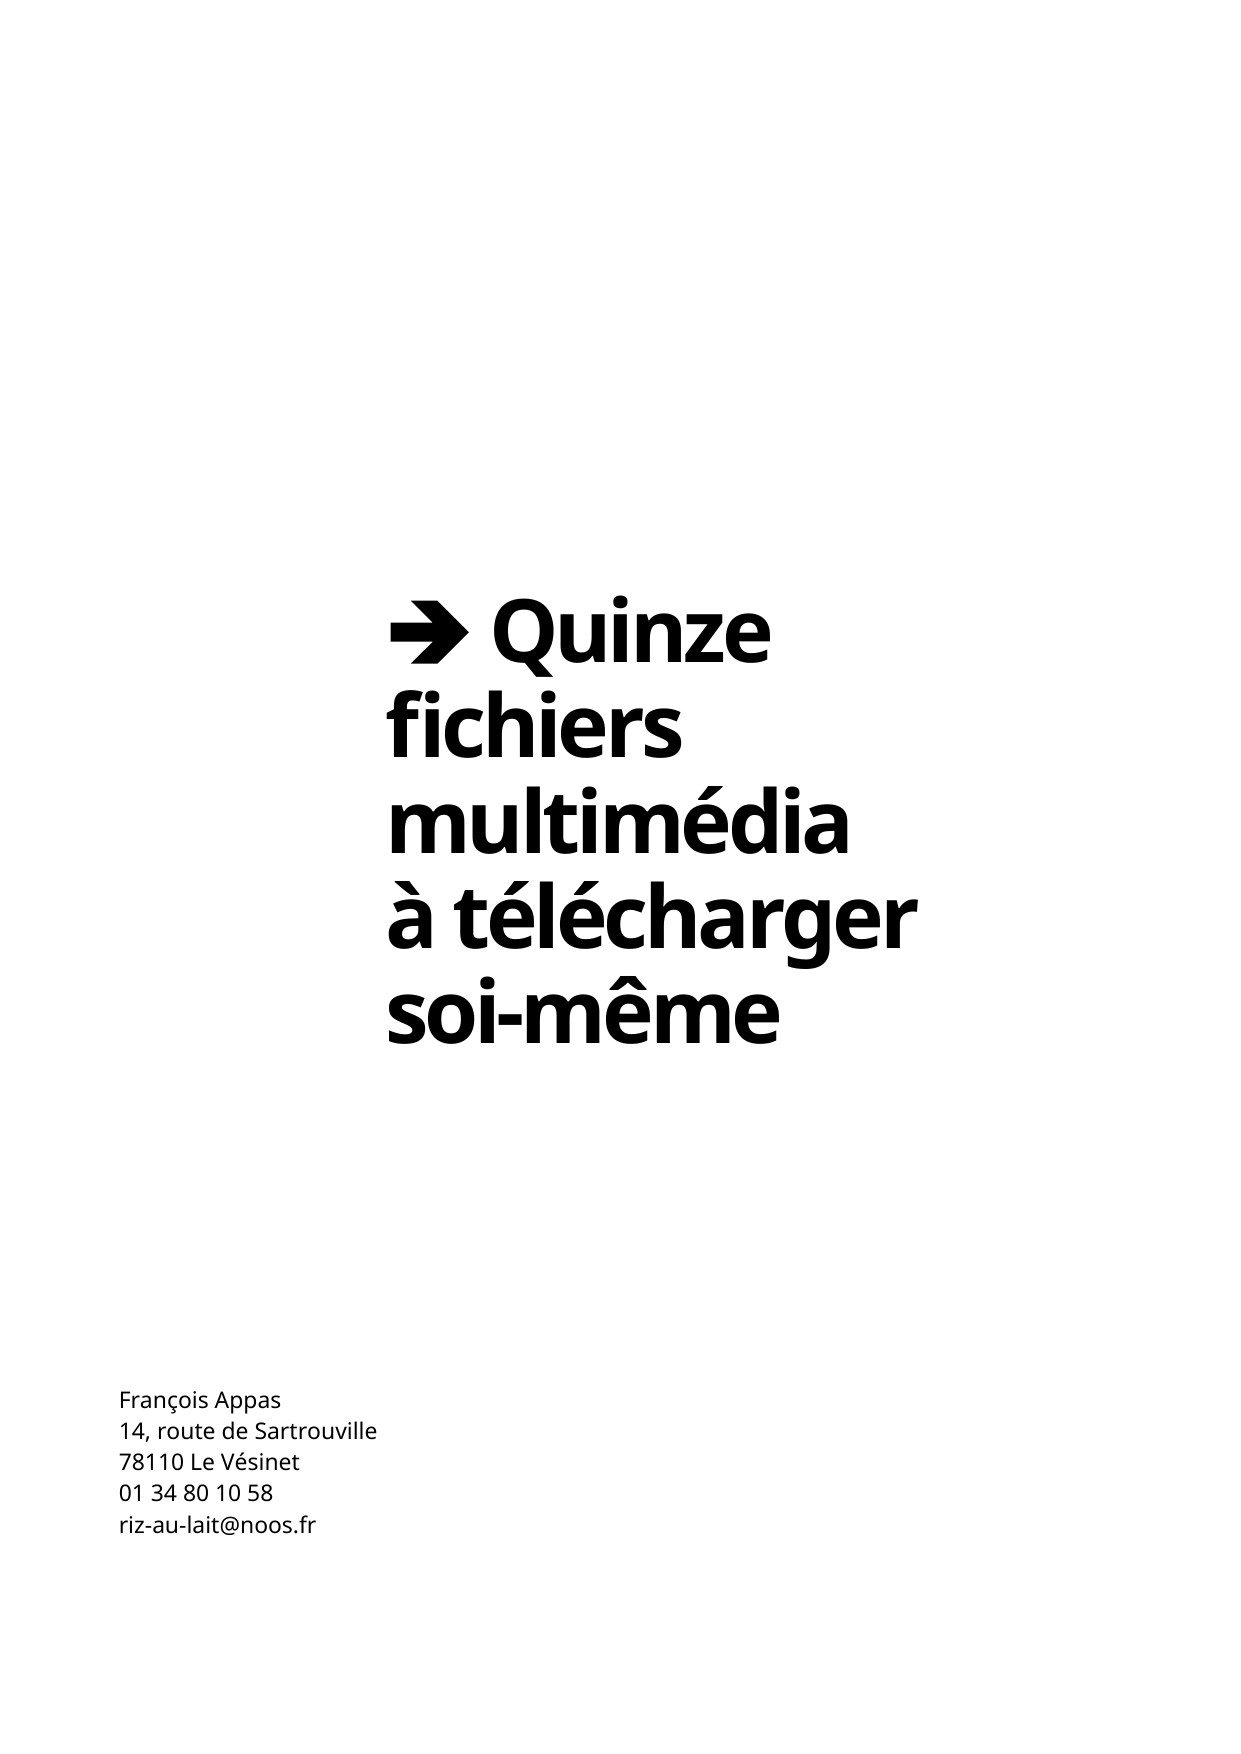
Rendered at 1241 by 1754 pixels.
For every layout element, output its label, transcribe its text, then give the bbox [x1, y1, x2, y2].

subtitle  Quinze fichiers multimédia à télécharger soi-même [385, 569, 958, 1069]
text François Appas 14, route de Sartrouville 78110 Le Vésinet 01 34 80 10 58 riz-au-lait@noos.fr [118, 1383, 534, 1538]
